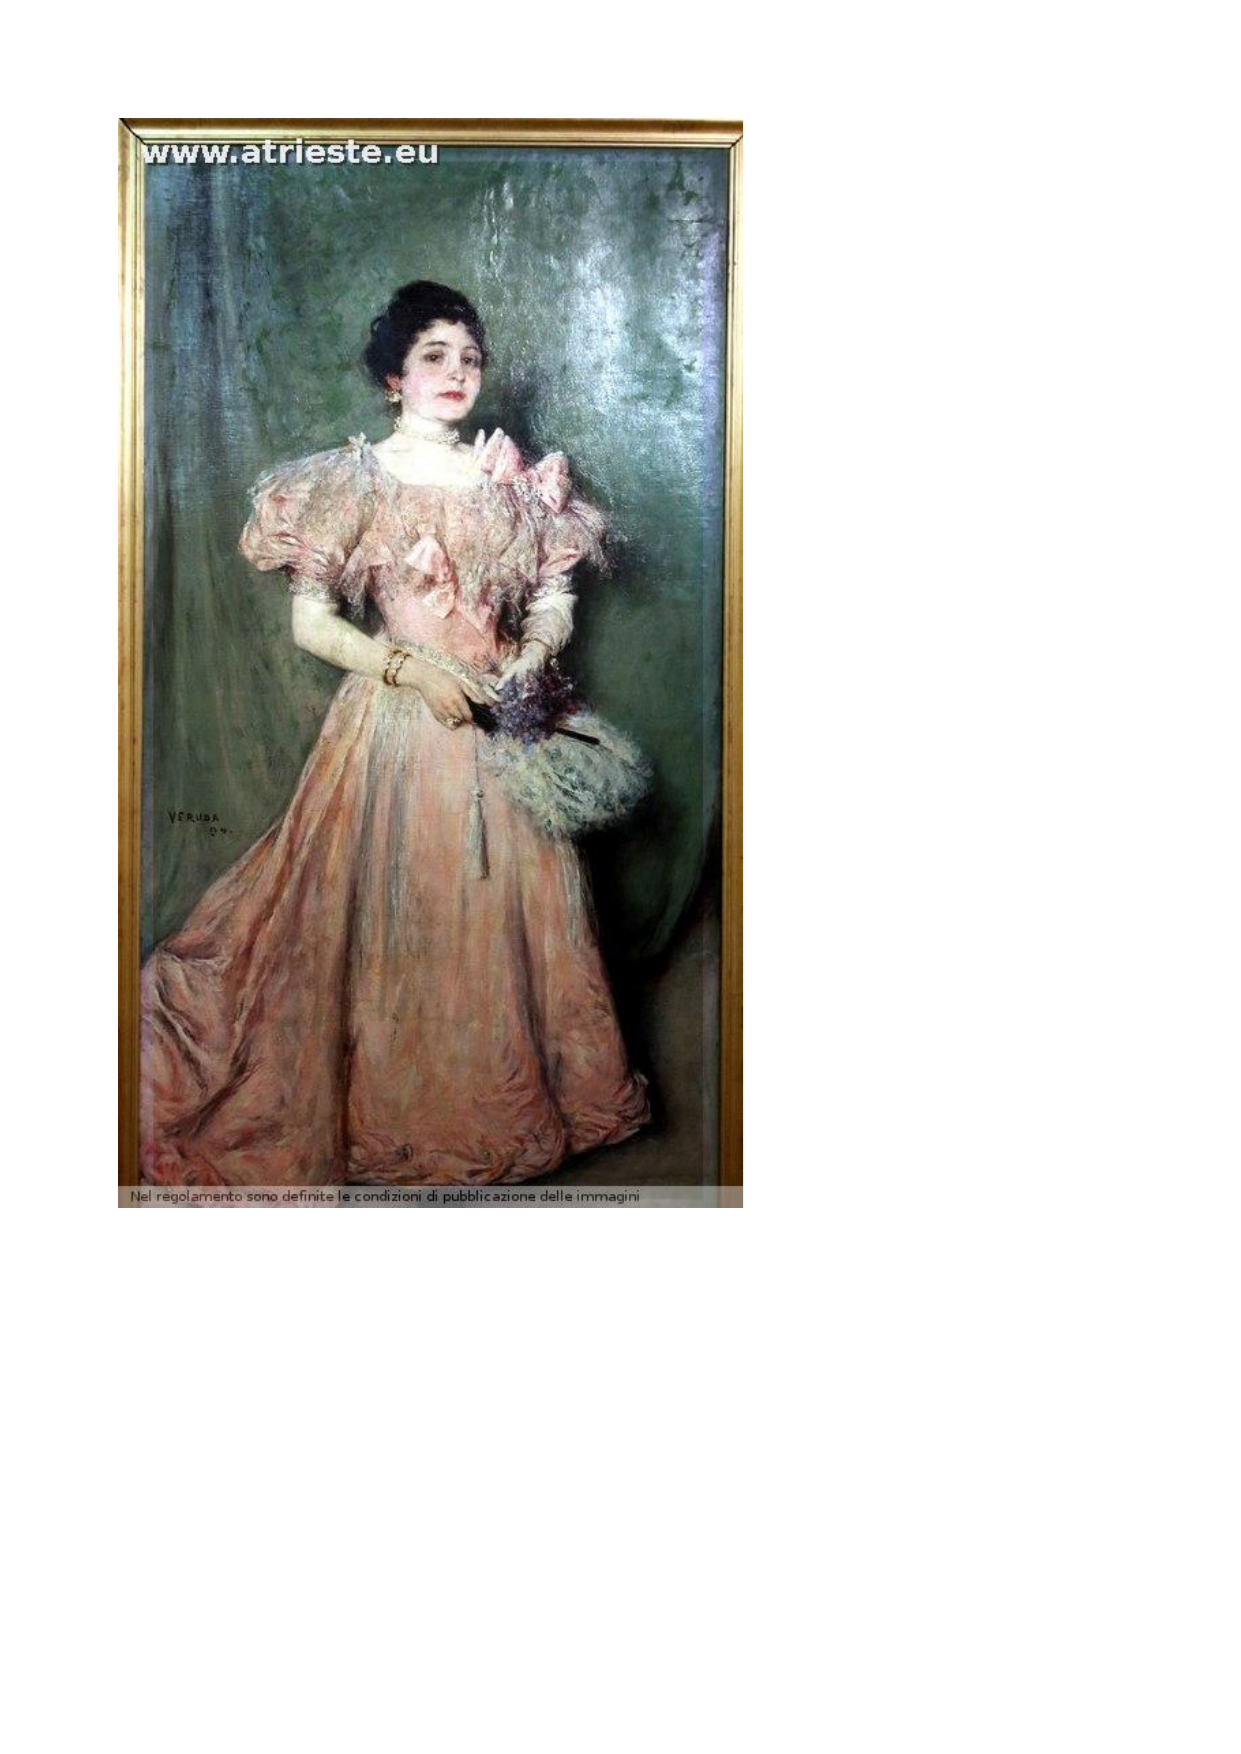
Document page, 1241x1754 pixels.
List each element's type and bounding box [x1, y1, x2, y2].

picture [118, 118, 744, 1208]
